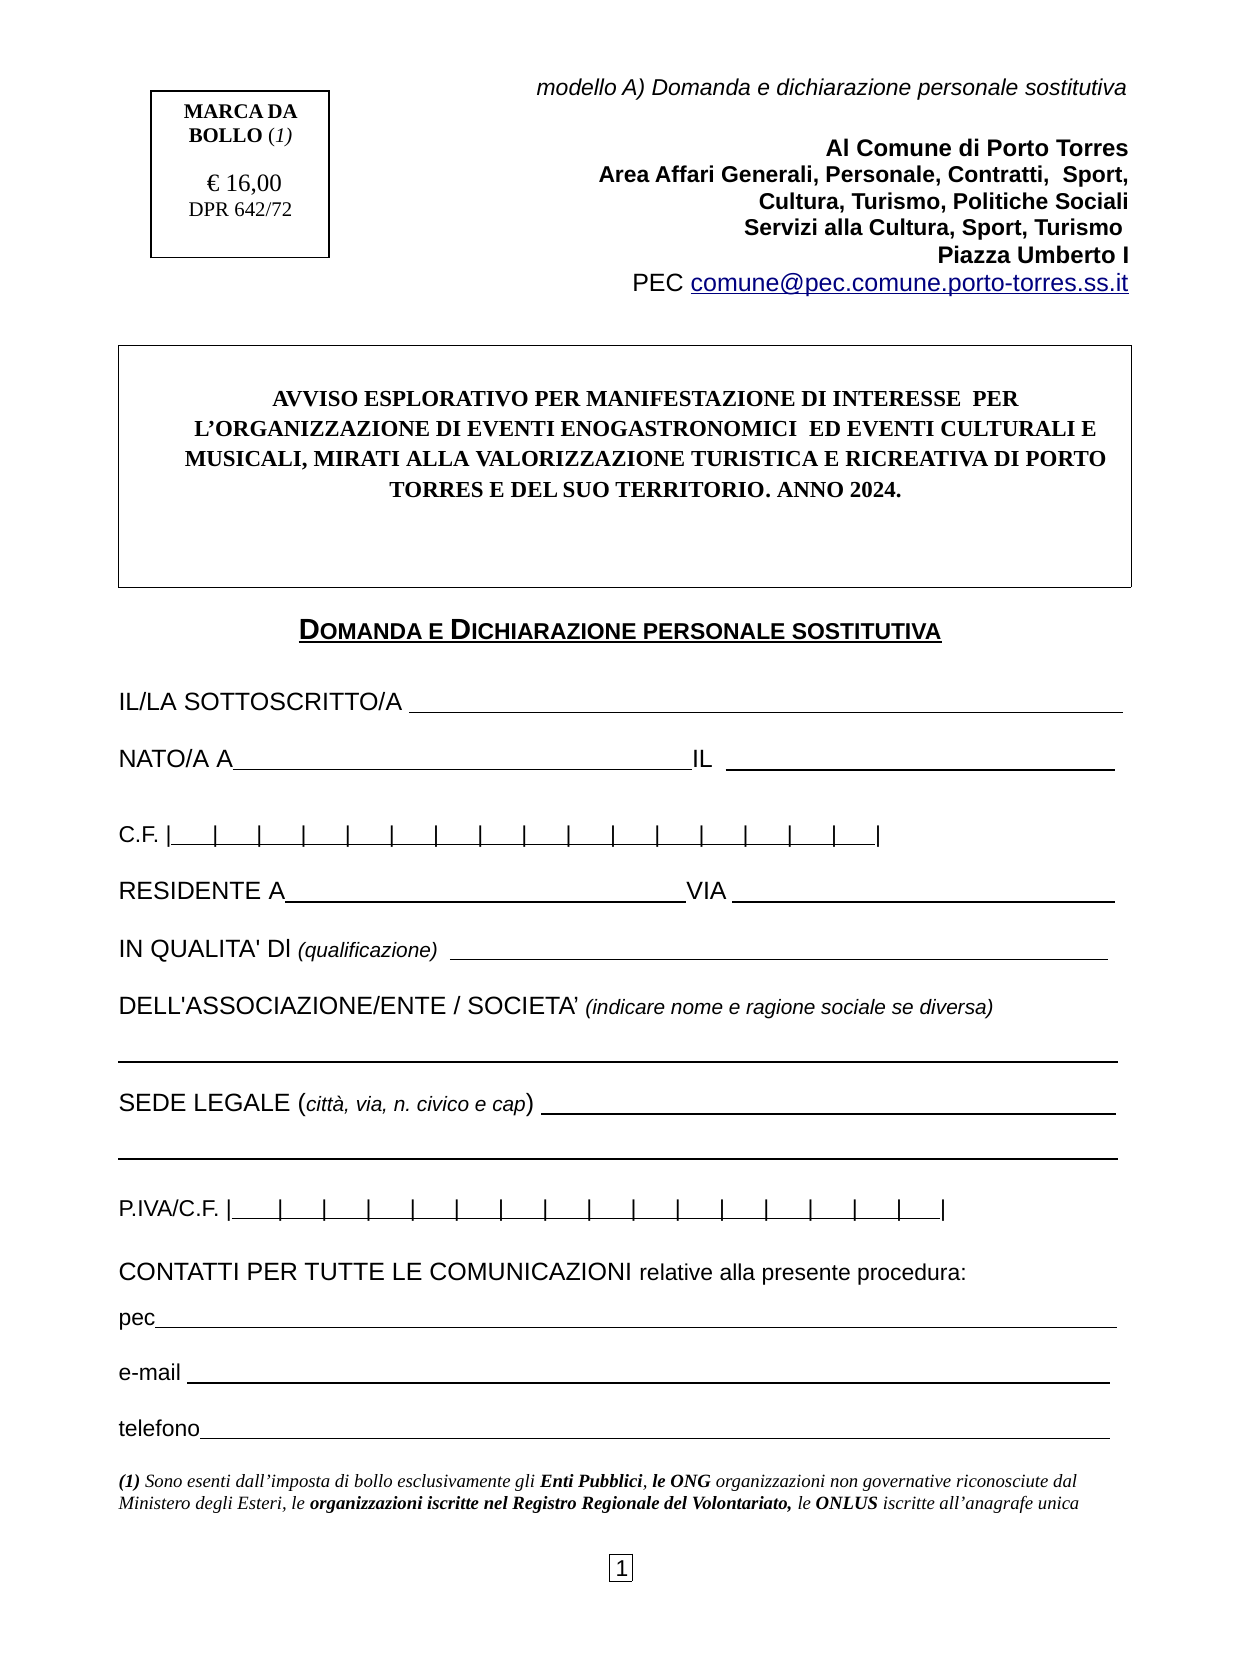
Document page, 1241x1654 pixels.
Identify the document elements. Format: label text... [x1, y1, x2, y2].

text IN QUALITA' Dl (qualificazione) [118, 934, 1144, 962]
text € 16,00 [183, 168, 305, 197]
subtitle PEC comune@pec.comune.porto-torres.ss.it [106, 268, 1128, 297]
text CONTATTI PER TUTTE LE COMUNICAZIONI relative alla presente procedura: [118, 1257, 1144, 1286]
text Piazza Umberto I [106, 241, 1129, 268]
subtitle AVVISO ESPLORATIVO PER MANIFESTAZIONE DI INTERESSE PER L’ORGANIZZAZIONE DI EVENTI ENOGASTRONOMICI ED EVENTI CULTURALI E MUSICALI, MIRATI ALLA VALORIZZAZIONE TURISTICA E RICREATIVA DI PORTO TORRES E DEL SUO TERRITORIO. ANNO 2024. [160, 385, 1131, 502]
text [152, 214, 328, 241]
text Servizi alla Cultura, Sport, Turismo [330, 214, 1123, 241]
text modello A) Domanda e dichiarazione personale sostitutiva [106, 74, 1127, 100]
subtitle RESIDENTE A VIA [118, 876, 1144, 905]
text Al Comune di Porto Torres Area Affari Generali, Personale, Contratti, Sport, Cultura, Turismo, Politiche Sociali [580, 134, 1128, 214]
text pec [118, 1304, 1144, 1330]
text DELL'ASSOCIAZIONE/ENTE / SOCIETA’ (indicare nome e ragione sociale se diversa) [118, 991, 1144, 1020]
text DOMANDA E DICHIARAZIONE PERSONALE SOSTITUTIVA [295, 612, 945, 646]
text NATO/A A IL [118, 744, 1144, 773]
text e-mail [118, 1359, 1144, 1386]
text DPR 642/72 [183, 197, 297, 221]
text IL/LA SOTTOSCRITTO/A [118, 687, 1144, 715]
text C.F. | | | | | | | | | | | | | | | | | [118, 821, 1144, 847]
text MARCA DA BOLLO (1) [183, 99, 297, 147]
text [106, 214, 150, 241]
text telefono [118, 1415, 1144, 1441]
text (1) Sono esenti dall’imposta di bollo esclusivamente gli Enti Pubblici, le ONG organizzazioni non governative riconosciute dal Ministero degli Esteri, le organizzazioni iscritte nel Registro Regionale del Volontariato, le ONLUS iscritte all’anagrafe unica [118, 1470, 1144, 1513]
text P.IVA/C.F. | | | | | | | | | | | | | | | | | [118, 1195, 1144, 1221]
text SEDE LEGALE (città, via, n. civico e cap) [118, 1088, 1144, 1117]
